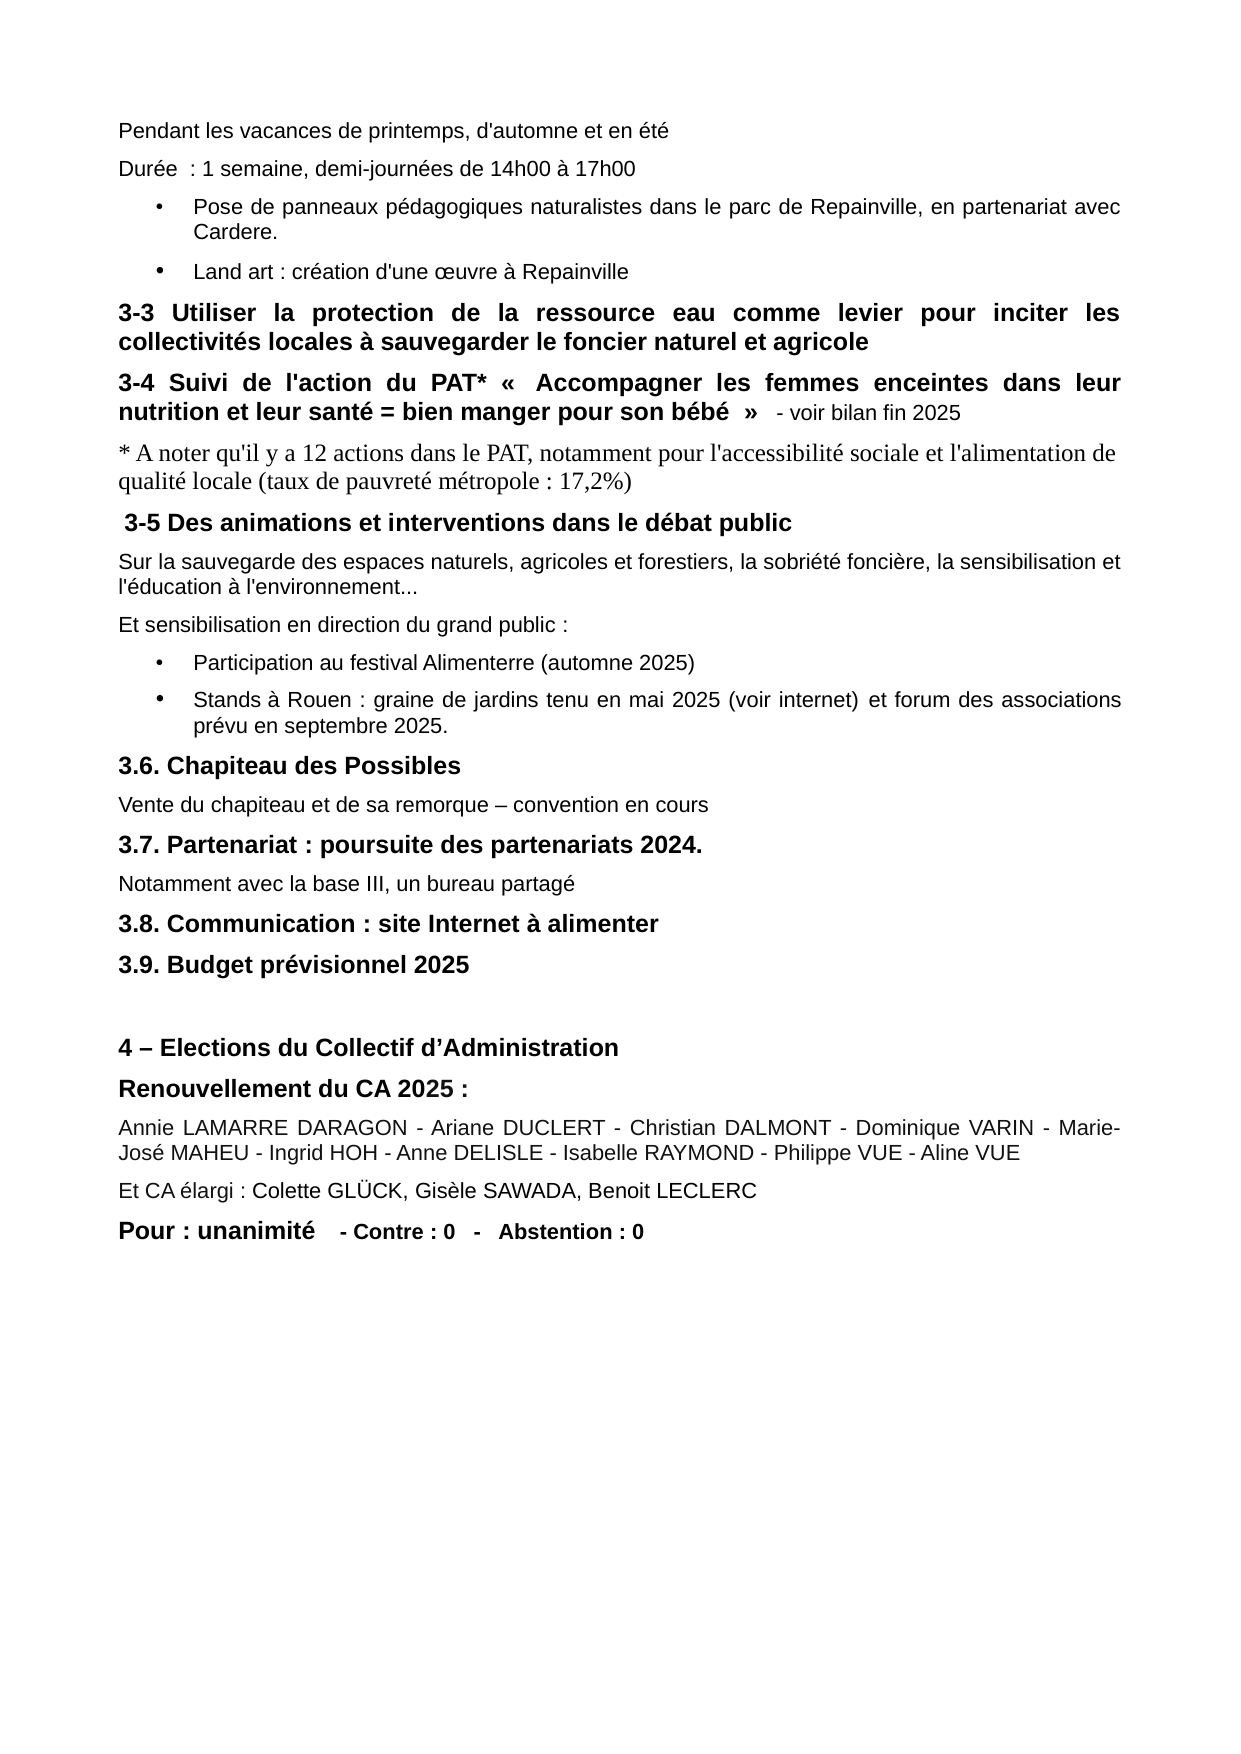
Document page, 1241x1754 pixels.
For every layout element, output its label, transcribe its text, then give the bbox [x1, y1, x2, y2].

text 3-3 Utiliser la protection de la ressource eau comme levier pour inciter les collectivités locales à sauvegarder le foncier naturel et agricole [118, 298, 1122, 355]
text 3.9. Budget prévisionnel 2025 [118, 950, 1122, 979]
text Vente du chapiteau et de sa remorque – convention en cours [118, 792, 1122, 817]
text 3.6. Chapiteau des Possibles [118, 751, 1122, 780]
text 4 – Elections du Collectif d’Administration [118, 1033, 1122, 1061]
text Annie LAMARRE DARAGON - Ariane DUCLERT - Christian DALMONT - Dominique VARIN - Marie-José MAHEU - Ingrid HOH - Anne DELISLE - Isabelle RAYMOND - Philippe VUE - Aline VUE [118, 1115, 1122, 1166]
text Renouvellement du CA 2025 : [118, 1074, 1122, 1103]
text Durée : 1 semaine, demi-journées de 14h00 à 17h00 [118, 156, 1122, 181]
text Pour : unanimité - Contre : 0 - Abstention : 0 [118, 1216, 1122, 1244]
list Stands à Rouen : graine de jardins tenu en mai 2025 (voir internet) et forum des associations prévu en septembre 2025. [156, 687, 1122, 738]
text 3-5 Des animations et interventions dans le débat public [118, 508, 1122, 536]
text Sur la sauvegarde des espaces naturels, agricoles et forestiers, la sobriété foncière, la sensibilisation et l'éducation à l'environnement... [118, 549, 1122, 599]
text * A noter qu'il y a 12 actions dans le PAT, notamment pour l'accessibilité sociale et l'alimentation de qualité locale (taux de pauvreté métropole : 17,2%) [118, 438, 1122, 495]
text 3-4 Suivi de l'action du PAT* « Accompagner les femmes enceintes dans leur nutrition et leur santé = bien manger pour son bébé » - voir bilan fin 2025 [118, 368, 1122, 425]
list Participation au festival Alimenterre (automne 2025) [156, 649, 1122, 675]
text Notamment avec la base III, un bureau partagé [118, 871, 1122, 896]
text Et CA élargi : Colette GLÜCK, Gisèle SAWADA, Benoit LECLERC [118, 1178, 1122, 1203]
text 3.7. Partenariat : poursuite des partenariats 2024. [118, 830, 1122, 859]
list Pose de panneaux pédagogiques naturalistes dans le parc de Repainville, en partenariat avec Cardere. [156, 193, 1122, 244]
text Pendant les vacances de printemps, d'automne et en été [118, 118, 1122, 143]
list Land art : création d'une œuvre à Repainville [156, 256, 1122, 285]
text Et sensibilisation en direction du grand public : [118, 612, 1122, 637]
text 3.8. Communication : site Internet à alimenter [118, 909, 1122, 938]
